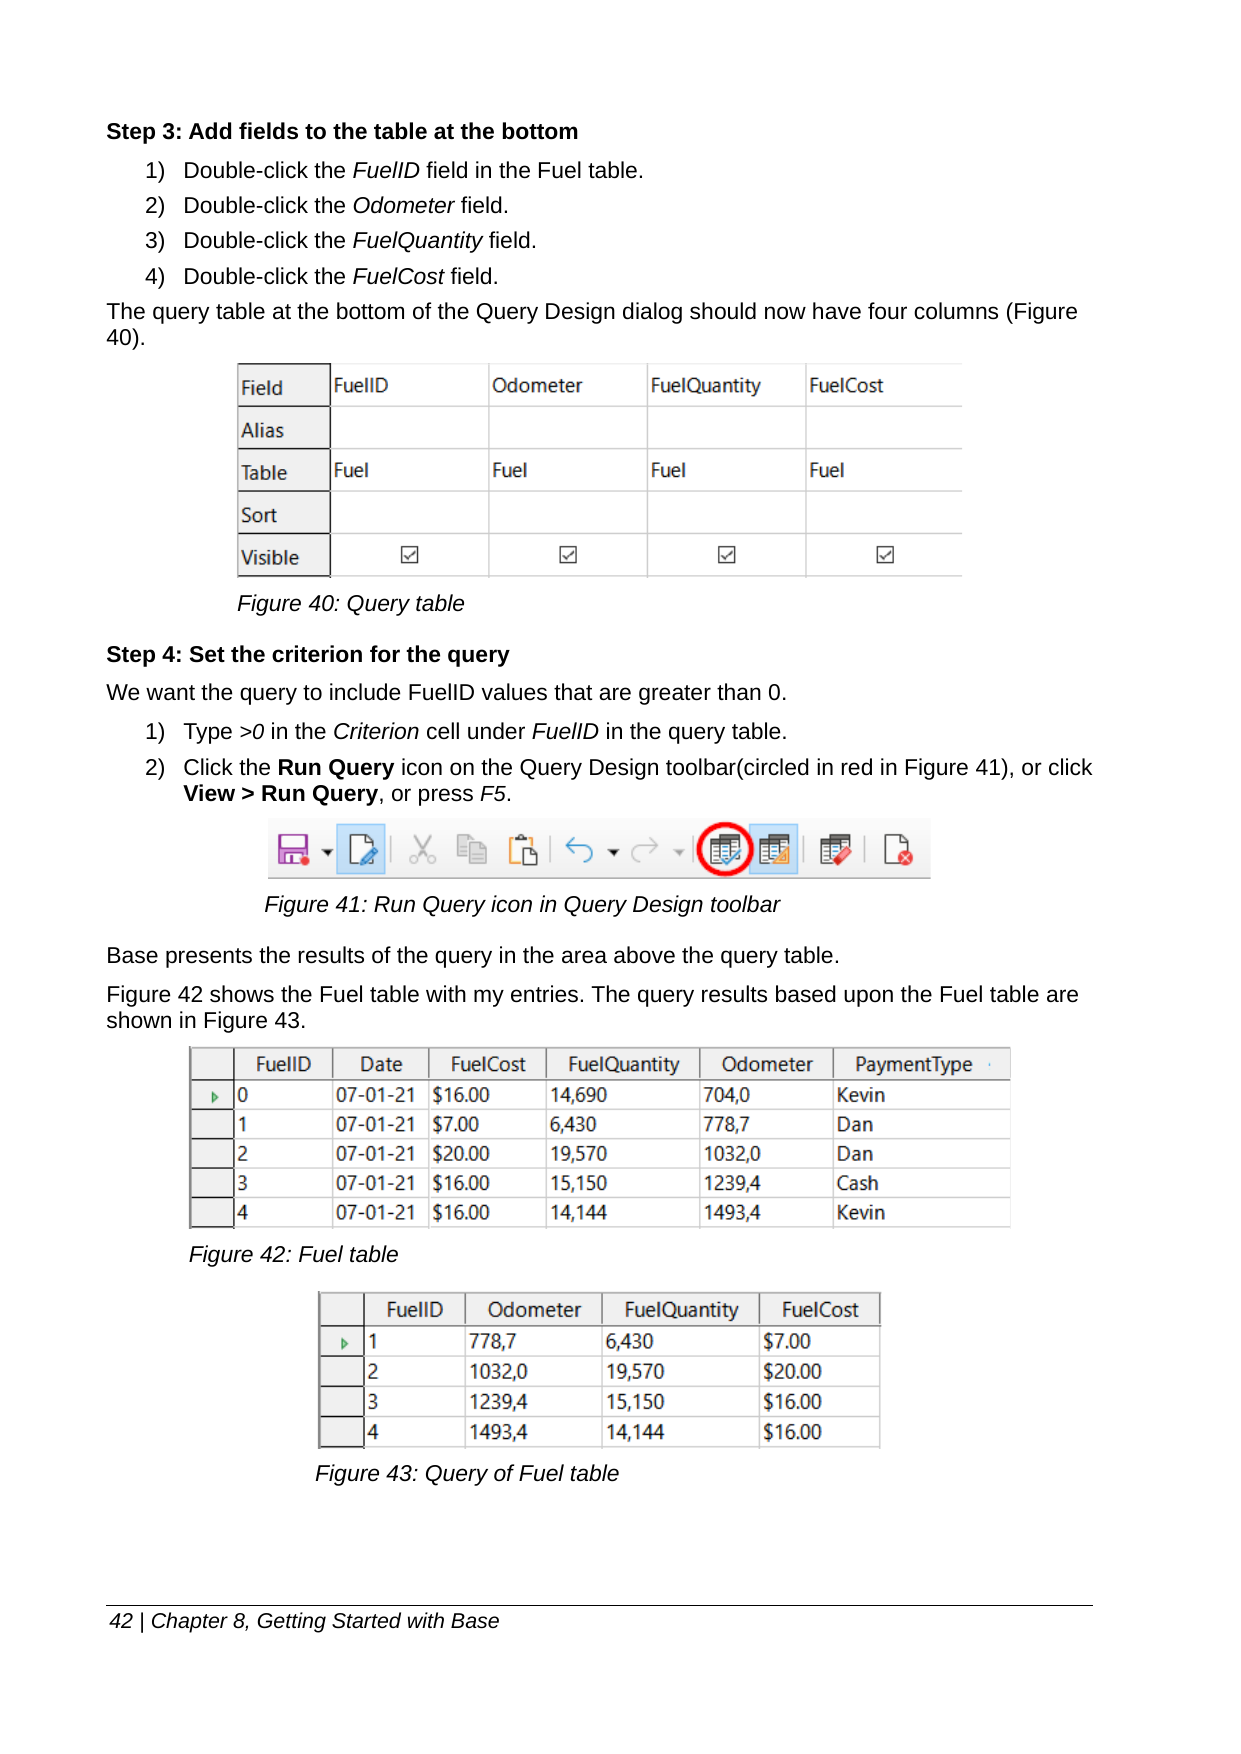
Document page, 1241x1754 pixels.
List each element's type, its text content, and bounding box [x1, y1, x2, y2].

text Figure 42: Fuel table [188, 1241, 1011, 1267]
text Figure 42 shows the Fuel table with my entries. The query results based upon the Fuel table are shown in Figure 43. [106, 981, 1093, 1034]
list Double-click the FuelID field in the Fuel table. [165, 157, 1093, 183]
list Double-click the FuelCost field. [165, 263, 1093, 289]
picture [188, 1046, 1011, 1229]
text Figure 40: Query table [237, 590, 962, 616]
text Figure 43: Query of Fuel table [315, 1460, 884, 1486]
picture [268, 818, 931, 879]
text We want the query to include FuelID values that are greater than 0. [106, 679, 1093, 706]
list Double-click the FuelQuantity field. [165, 227, 1093, 254]
list Type >0 in the Criterion cell under FuelID in the query table. [165, 718, 1093, 744]
list Double-click the Odometer field. [165, 192, 1093, 218]
text Step 3: Add fields to the table at the bottom [106, 118, 1093, 144]
picture [236, 363, 963, 578]
text The query table at the bottom of the Query Design dialog should now have four columns (Figure 40). [106, 298, 1093, 351]
text Figure 41: Run Query icon in Query Design toolbar [264, 891, 935, 917]
picture [317, 1291, 882, 1449]
text Step 4: Set the criterion for the query [106, 641, 1093, 667]
list Click the Run Query icon on the Query Design toolbar(circled in red in Figure 41), or click View > Run Query, or press F5. [165, 753, 1093, 806]
text Base presents the results of the query in the area above the query table. [106, 942, 1093, 968]
